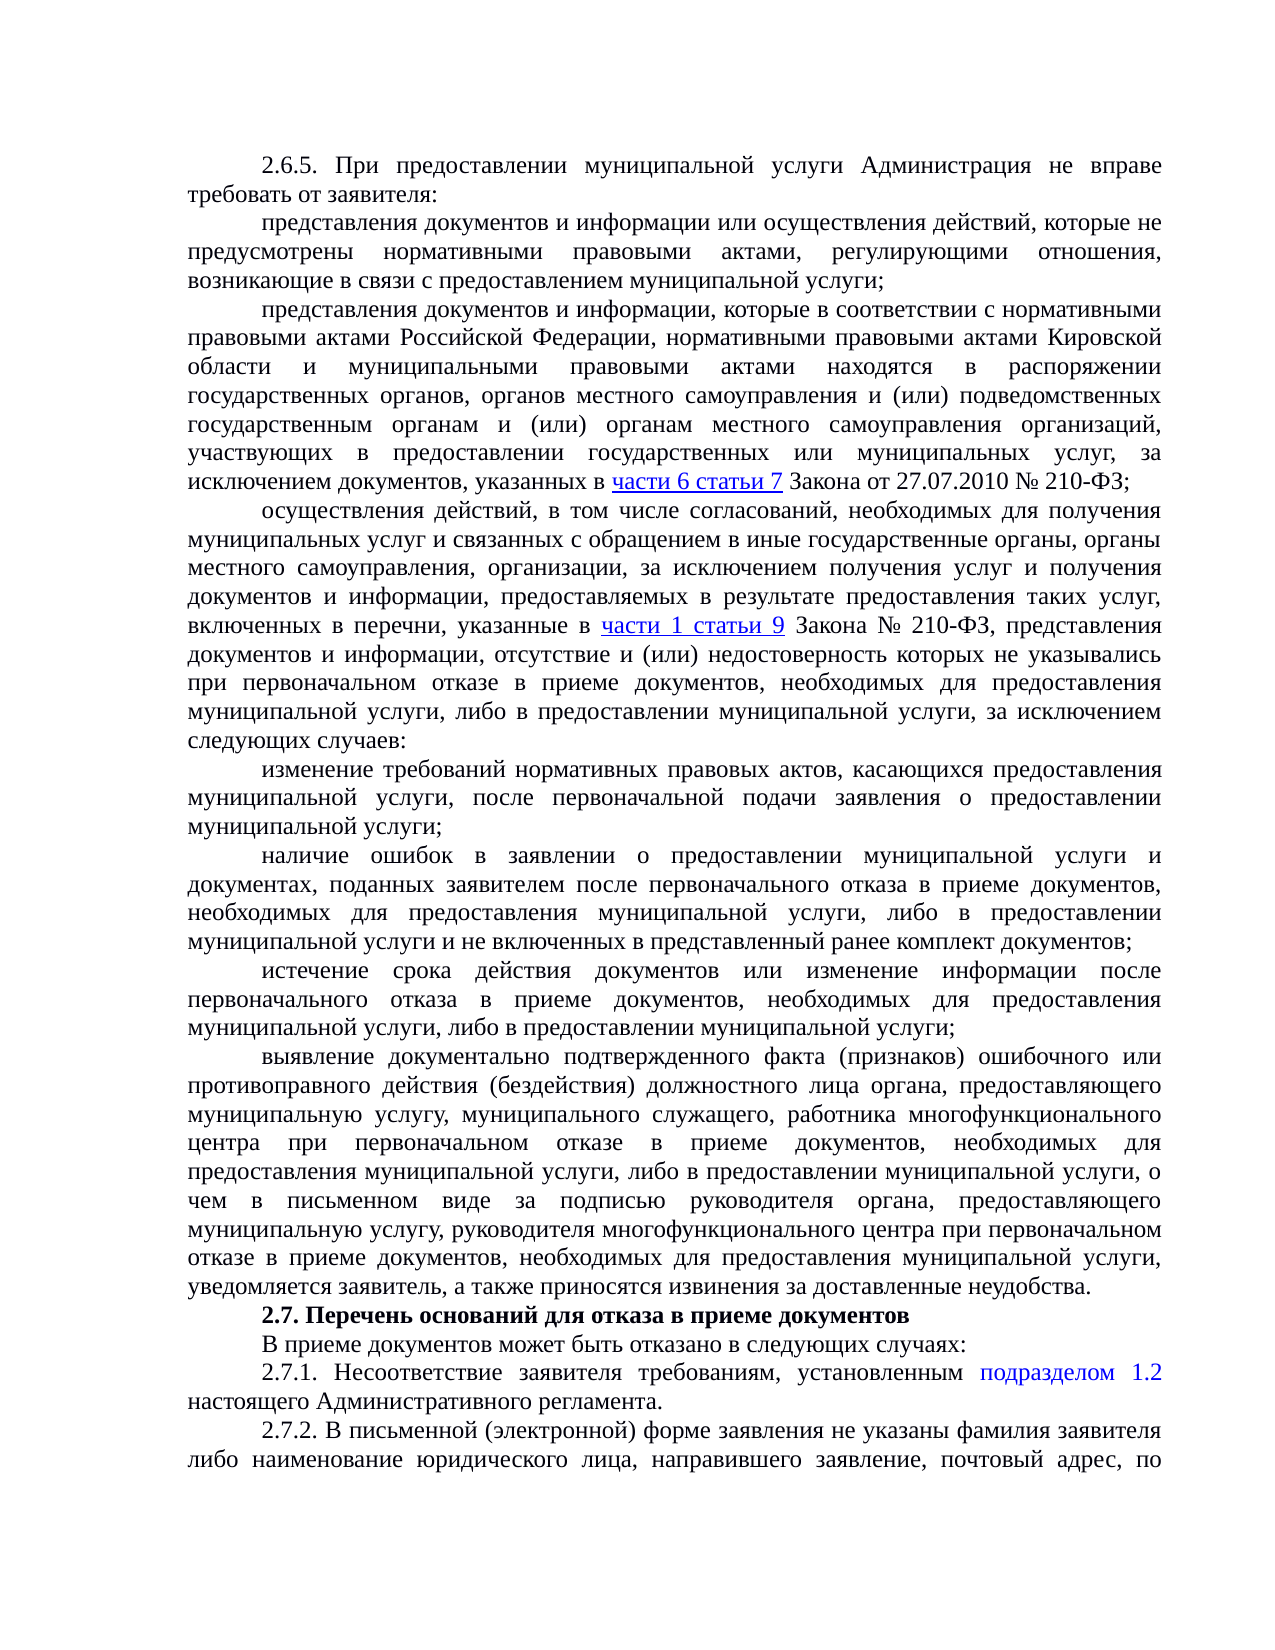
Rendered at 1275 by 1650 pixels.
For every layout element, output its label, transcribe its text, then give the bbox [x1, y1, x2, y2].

text 2.7.2. В письменной (электронной) форме заявления не указаны фамилия заявителя либо наименование юридического лица, направившего заявление, почтовый адрес, по [187, 1415, 1162, 1472]
text 2.7. Перечень оснований для отказа в приеме документов [187, 1300, 1162, 1329]
text истечение срока действия документов или изменение информации после первоначального отказа в приеме документов, необходимых для предоставления муниципальной услуги, либо в предоставлении муниципальной услуги; [187, 955, 1162, 1041]
text В приеме документов может быть отказано в следующих случаях: [187, 1329, 1162, 1357]
text 2.6.5. При предоставлении муниципальной услуги Администрация не вправе требовать от заявителя: [187, 150, 1162, 207]
text наличие ошибок в заявлении о предоставлении муниципальной услуги и документах, поданных заявителем после первоначального отказа в приеме документов, необходимых для предоставления муниципальной услуги, либо в предоставлении муниципальной услуги и не включенных в представленный ранее комплект документов; [187, 840, 1162, 955]
text представления документов и информации или осуществления действий, которые не предусмотрены нормативными правовыми актами, регулирующими отношения, возникающие в связи с предоставлением муниципальной услуги; [187, 207, 1162, 294]
text осуществления действий, в том числе согласований, необходимых для получения муниципальных услуг и связанных с обращением в иные государственные органы, органы местного самоуправления, организации, за исключением получения услуг и получения документов и информации, предоставляемых в результате предоставления таких услуг, включенных в перечни, указанные в части 1 статьи 9 Закона № 210-ФЗ, представления документов и информации, отсутствие и (или) недостоверность которых не указывались при первоначальном отказе в приеме документов, необходимых для предоставления муниципальной услуги, либо в предоставлении муниципальной услуги, за исключением следующих случаев: [187, 495, 1162, 754]
text изменение требований нормативных правовых актов, касающихся предоставления муниципальной услуги, после первоначальной подачи заявления о предоставлении муниципальной услуги; [187, 754, 1162, 840]
text 2.7.1. Несоответствие заявителя требованиям, установленным подразделом 1.2 настоящего Административного регламента. [187, 1357, 1162, 1415]
text выявление документально подтвержденного факта (признаков) ошибочного или противоправного действия (бездействия) должностного лица органа, предоставляющего муниципальную услугу, муниципального служащего, работника многофункционального центра при первоначальном отказе в приеме документов, необходимых для предоставления муниципальной услуги, либо в предоставлении муниципальной услуги, о чем в письменном виде за подписью руководителя органа, предоставляющего муниципальную услугу, руководителя многофункционального центра при первоначальном отказе в приеме документов, необходимых для предоставления муниципальной услуги, уведомляется заявитель, а также приносятся извинения за доставленные неудобства. [187, 1041, 1162, 1300]
text представления документов и информации, которые в соответствии с нормативными правовыми актами Российской Федерации, нормативными правовыми актами Кировской области и муниципальными правовыми актами находятся в распоряжении государственных органов, органов местного самоуправления и (или) подведомственных государственным органам и (или) органам местного самоуправления организаций, участвующих в предоставлении государственных или муниципальных услуг, за исключением документов, указанных в части 6 статьи 7 Закона от 27.07.2010 № 210-ФЗ; [187, 294, 1162, 495]
